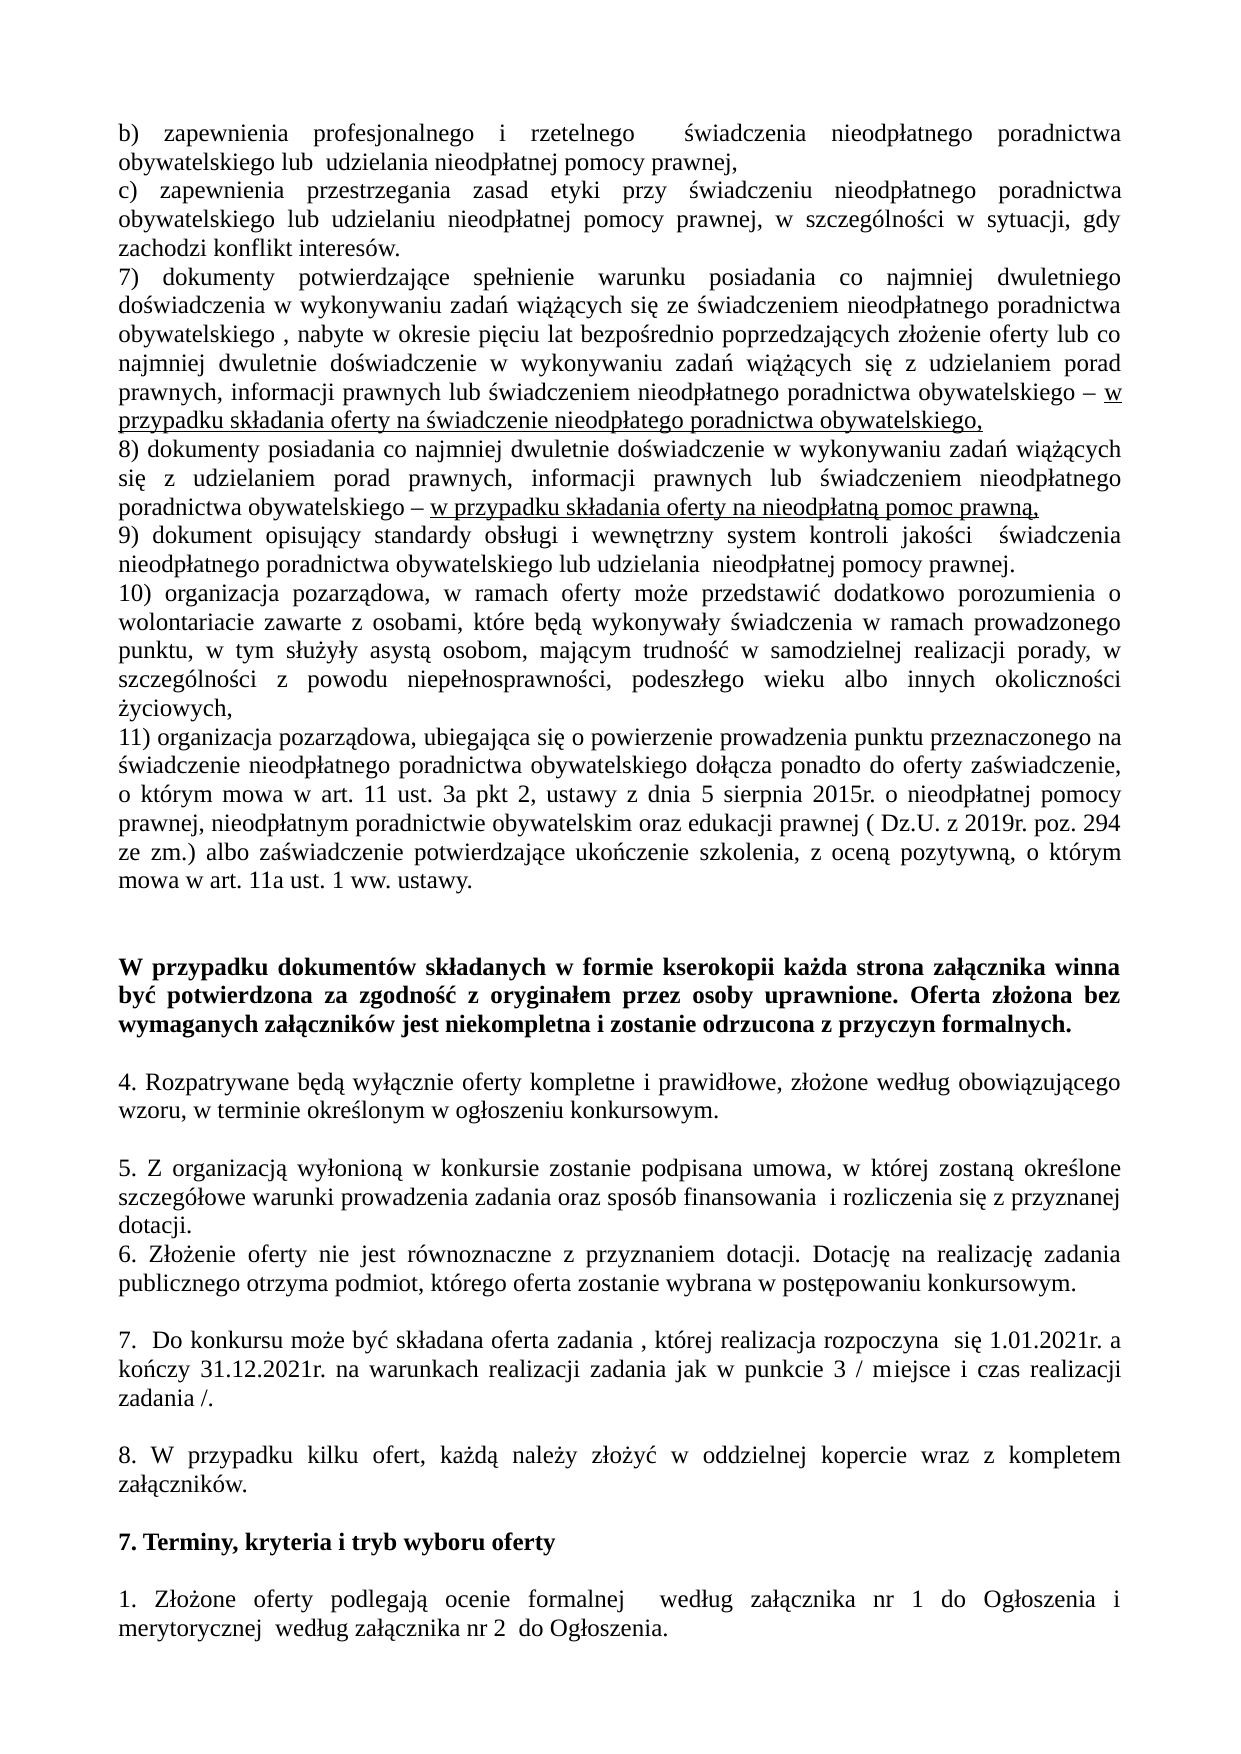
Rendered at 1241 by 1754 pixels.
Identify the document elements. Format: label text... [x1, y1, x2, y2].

text 7) dokumenty potwierdzające spełnienie warunku posiadania co najmniej dwuletniego doświadczenia w wykonywaniu zadań wiążących się ze świadczeniem nieodpłatnego poradnictwa obywatelskiego , nabyte w okresie pięciu lat bezpośrednio poprzedzających złożenie oferty lub co najmniej dwuletnie doświadczenie w wykonywaniu zadań wiążących się z udzielaniem porad prawnych, informacji prawnych lub świadczeniem nieodpłatnego poradnictwa obywatelskiego – w przypadku składania oferty na świadczenie nieodpłatego poradnictwa obywatelskiego, [118, 262, 1122, 434]
text 7. Terminy, kryteria i tryb wyboru oferty [118, 1527, 1122, 1556]
text 1. Złożone oferty podlegają ocenie formalnej według załącznika nr 1 do Ogłoszenia i merytorycznej według załącznika nr 2 do Ogłoszenia. [118, 1584, 1122, 1642]
text 10) organizacja pozarządowa, w ramach oferty może przedstawić dodatkowo porozumienia o wolontariacie zawarte z osobami, które będą wykonywały świadczenia w ramach prowadzonego punktu, w tym służyły asystą osobom, mającym trudność w samodzielnej realizacji porady, w szczególności z powodu niepełnosprawności, podeszłego wieku albo innych okoliczności życiowych, [118, 578, 1122, 722]
text 8. W przypadku kilku ofert, każdą należy złożyć w oddzielnej kopercie wraz z kompletem załączników. [118, 1441, 1122, 1498]
text 9) dokument opisujący standardy obsługi i wewnętrzny system kontroli jakości świadczenia nieodpłatnego poradnictwa obywatelskiego lub udzielania nieodpłatnej pomocy prawnej. [118, 521, 1122, 578]
text 5. Z organizacją wyłonioną w konkursie zostanie podpisana umowa, w której zostaną określone szczegółowe warunki prowadzenia zadania oraz sposób finansowania i rozliczenia się z przyznanej dotacji. [118, 1153, 1122, 1239]
text 4. Rozpatrywane będą wyłącznie oferty kompletne i prawidłowe, złożone według obowiązującego wzoru, w terminie określonym w ogłoszeniu konkursowym. [118, 1067, 1122, 1124]
text c) zapewnienia przestrzegania zasad etyki przy świadczeniu nieodpłatnego poradnictwa obywatelskiego lub udzielaniu nieodpłatnej pomocy prawnej, w szczególności w sytuacji, gdy zachodzi konflikt interesów. [118, 176, 1122, 262]
text b) zapewnienia profesjonalnego i rzetelnego świadczenia nieodpłatnego poradnictwa obywatelskiego lub udzielania nieodpłatnej pomocy prawnej, [118, 118, 1122, 176]
text 11) organizacja pozarządowa, ubiegająca się o powierzenie prowadzenia punktu przeznaczonego na świadczenie nieodpłatnego poradnictwa obywatelskiego dołącza ponadto do oferty zaświadczenie, o którym mowa w art. 11 ust. 3a pkt 2, ustawy z dnia 5 sierpnia 2015r. o nieodpłatnej pomocy prawnej, nieodpłatnym poradnictwie obywatelskim oraz edukacji prawnej ( Dz.U. z 2019r. poz. 294 ze zm.) albo zaświadczenie potwierdzające ukończenie szkolenia, z oceną pozytywną, o którym mowa w art. 11a ust. 1 ww. ustawy. [118, 722, 1122, 894]
text 6. Złożenie oferty nie jest równoznaczne z przyznaniem dotacji. Dotację na realizację zadania publicznego otrzyma podmiot, którego oferta zostanie wybrana w postępowaniu konkursowym. [118, 1239, 1122, 1297]
text W przypadku dokumentów składanych w formie kserokopii każda strona załącznika winna być potwierdzona za zgodność z oryginałem przez osoby uprawnione. Oferta złożona bez wymaganych załączników jest niekompletna i zostanie odrzucona z przyczyn formalnych. [118, 952, 1122, 1038]
text 7. Do konkursu może być składana oferta zadania , której realizacja rozpoczyna się 1.01.2021r. a kończy 31.12.2021r. na warunkach realizacji zadania jak w punkcie 3 / miejsce i czas realizacji zadania /. [118, 1326, 1122, 1412]
text 8) dokumenty posiadania co najmniej dwuletnie doświadczenie w wykonywaniu zadań wiążących się z udzielaniem porad prawnych, informacji prawnych lub świadczeniem nieodpłatnego poradnictwa obywatelskiego – w przypadku składania oferty na nieodpłatną pomoc prawną, [118, 434, 1122, 521]
